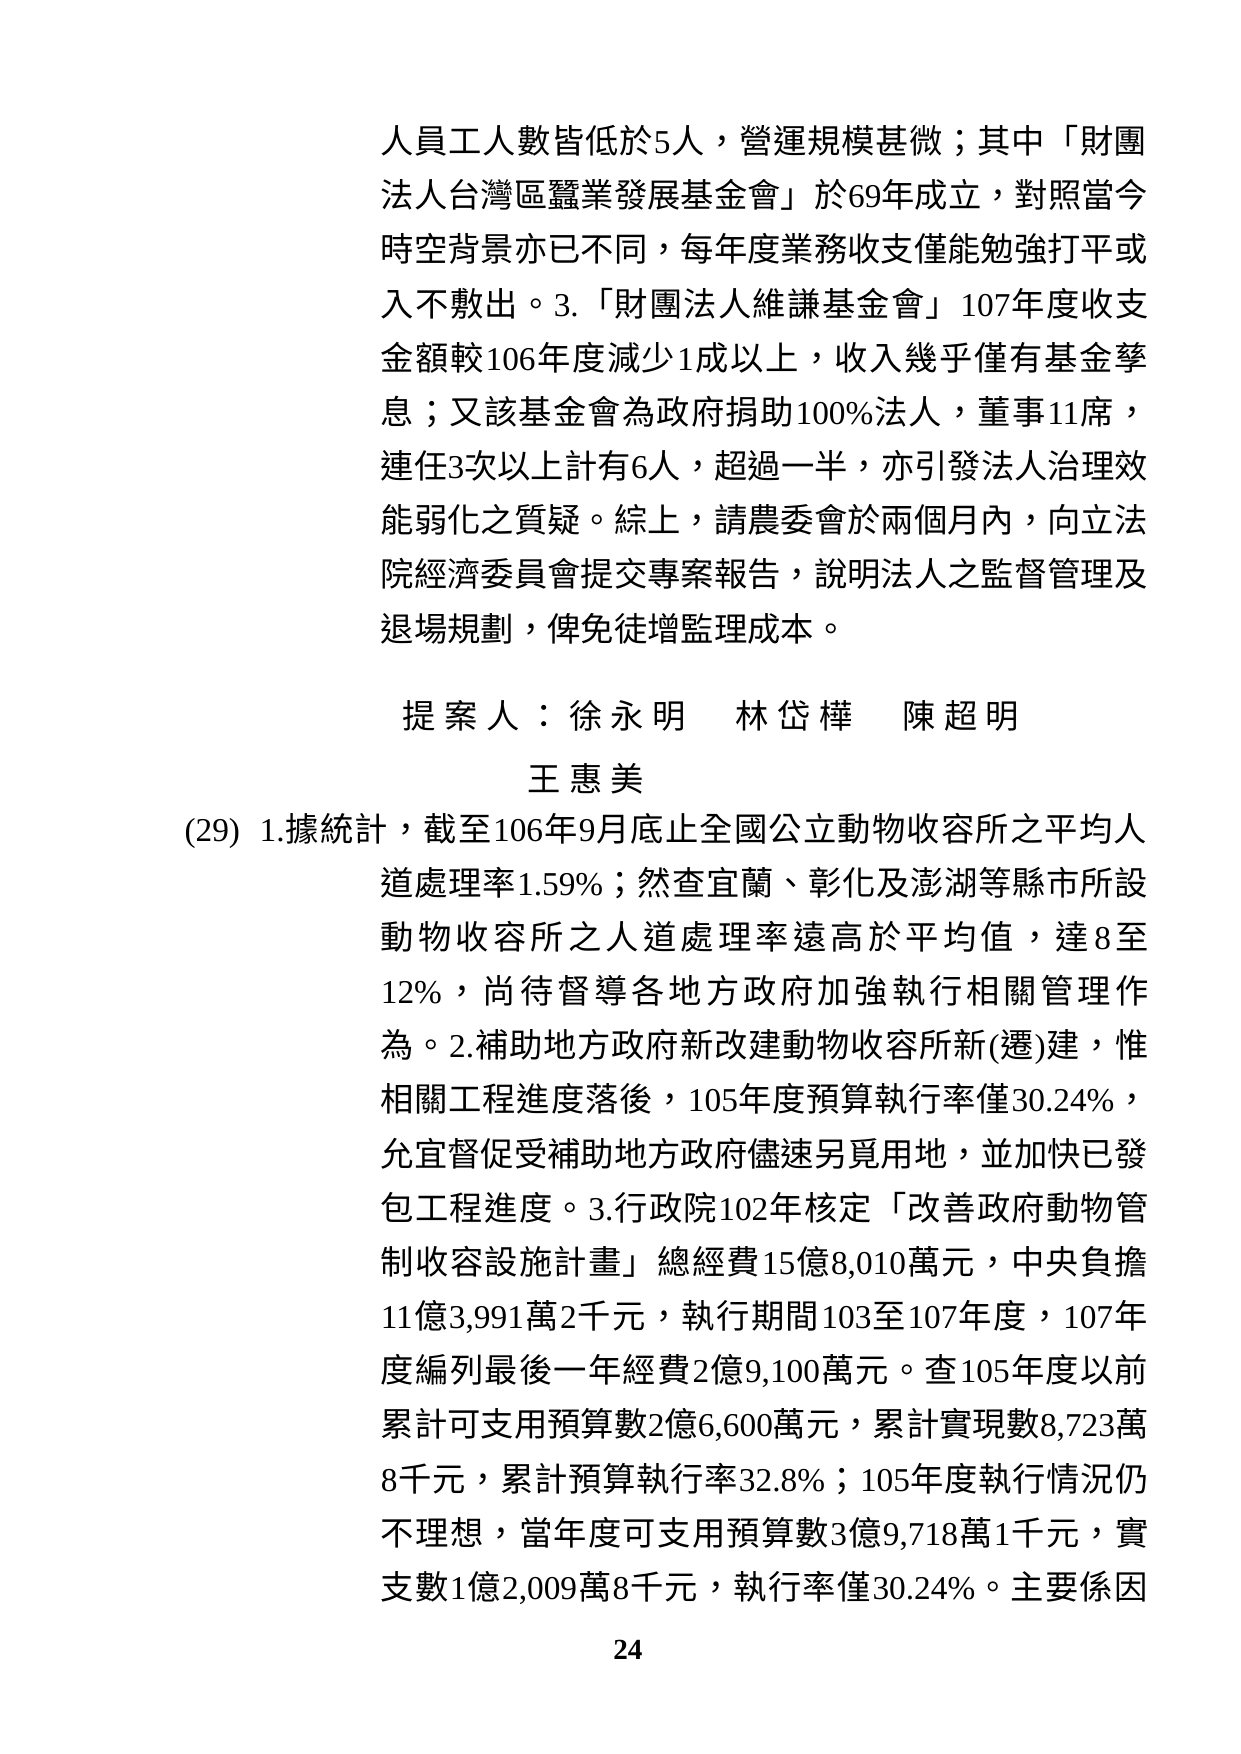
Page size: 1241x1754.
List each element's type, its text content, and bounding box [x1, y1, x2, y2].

text 提案人：徐永明 林岱樺 陳超明 王惠美 [384, 673, 1044, 798]
list 人員工人數皆低於5人，營運規模甚微；其中「財團法人台灣區蠶業發展基金會」於69年成立，對照當今時空背景亦已不同，每年度業務收支僅能勉強打平或入不敷出。3.「財團法人維謙基金會」107年度收支金額較106年度減少1成以上，收入幾乎僅有基金孳息；又該基金會為政府捐助100%法人，董事11席，連任3次以上計有6人，超過一半，亦引發法人治理效能弱化之質疑。綜上，請農委會於兩個月內，向立法院經濟委員會提交專案報告，說明法人之監督管理及退場規劃，俾免徒增監理成本。 [184, 110, 1148, 652]
list 1.據統計，截至106年9月底止全國公立動物收容所之平均人道處理率1.59%；然查宜蘭、彰化及澎湖等縣市所設動物收容所之人道處理率遠高於平均值，達8至12%，尚待督導各地方政府加強執行相關管理作為。2.補助地方政府新改建動物收容所新(遷)建，惟相關工程進度落後，105年度預算執行率僅30.24%，允宜督促受補助地方政府儘速另覓用地，並加快已發包工程進度。3.行政院102年核定「改善政府動物管制收容設施計畫」總經費15億8,010萬元，中央負擔11億3,991萬2千元，執行期間103至107年度，107年度編列最後一年經費2億9,100萬元。查105年度以前累計可支用預算數2億6,600萬元，累計實現數8,723萬8千元，累計預算執行率32.8%；105年度執行情況仍不理想，當年度可支用預算數3億9,718萬1千元，實支數1億2,009萬8千元，執行率僅30.24%。主要係因 [184, 798, 1148, 1610]
